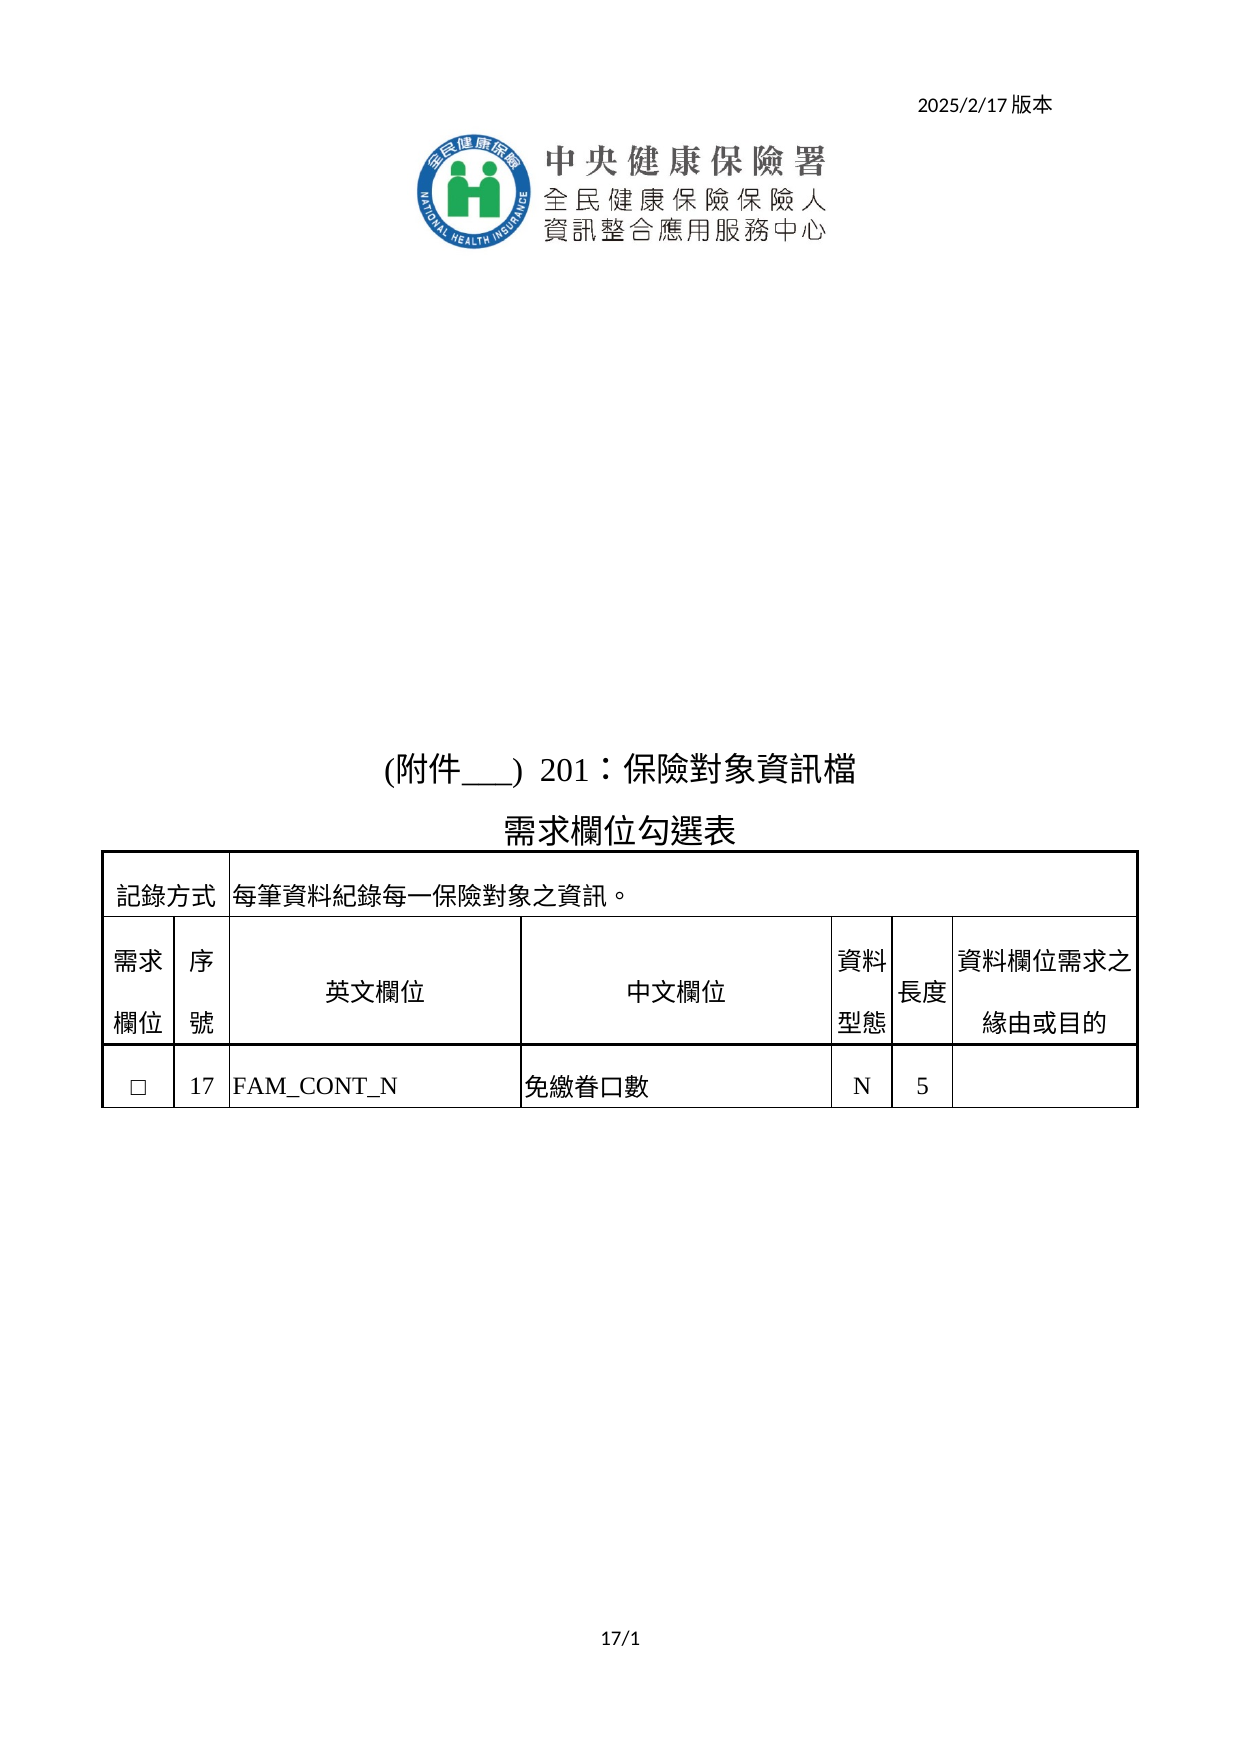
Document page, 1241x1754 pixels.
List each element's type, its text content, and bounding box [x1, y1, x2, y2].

table_cell 需求欄位 [104, 917, 173, 1042]
table_cell N [832, 1046, 891, 1106]
table_cell [953, 1046, 1136, 1106]
table_cell 17 [175, 1046, 229, 1106]
table_cell 序 號 [175, 917, 229, 1042]
table_cell □ [104, 1046, 173, 1106]
table_cell FAM_CONT_N [230, 1046, 520, 1106]
table_cell 免繳眷口數 [522, 1046, 831, 1106]
table_header (附件___) 201：保險對象資訊檔 需求欄位勾選表 [103, 725, 1138, 850]
table_cell 5 [893, 1046, 952, 1106]
table_cell 英文欄位 [230, 917, 520, 1042]
table_cell 中文欄位 [522, 917, 831, 1042]
table_cell 資料欄位需求之 緣由或目的 [953, 917, 1136, 1042]
table_cell 資料型態 [832, 917, 891, 1042]
table_cell 長度 [893, 917, 952, 1042]
table_cell 記錄方式 [104, 853, 229, 916]
table_cell 每筆資料紀錄每一保險對象之資訊。 [230, 853, 1136, 916]
